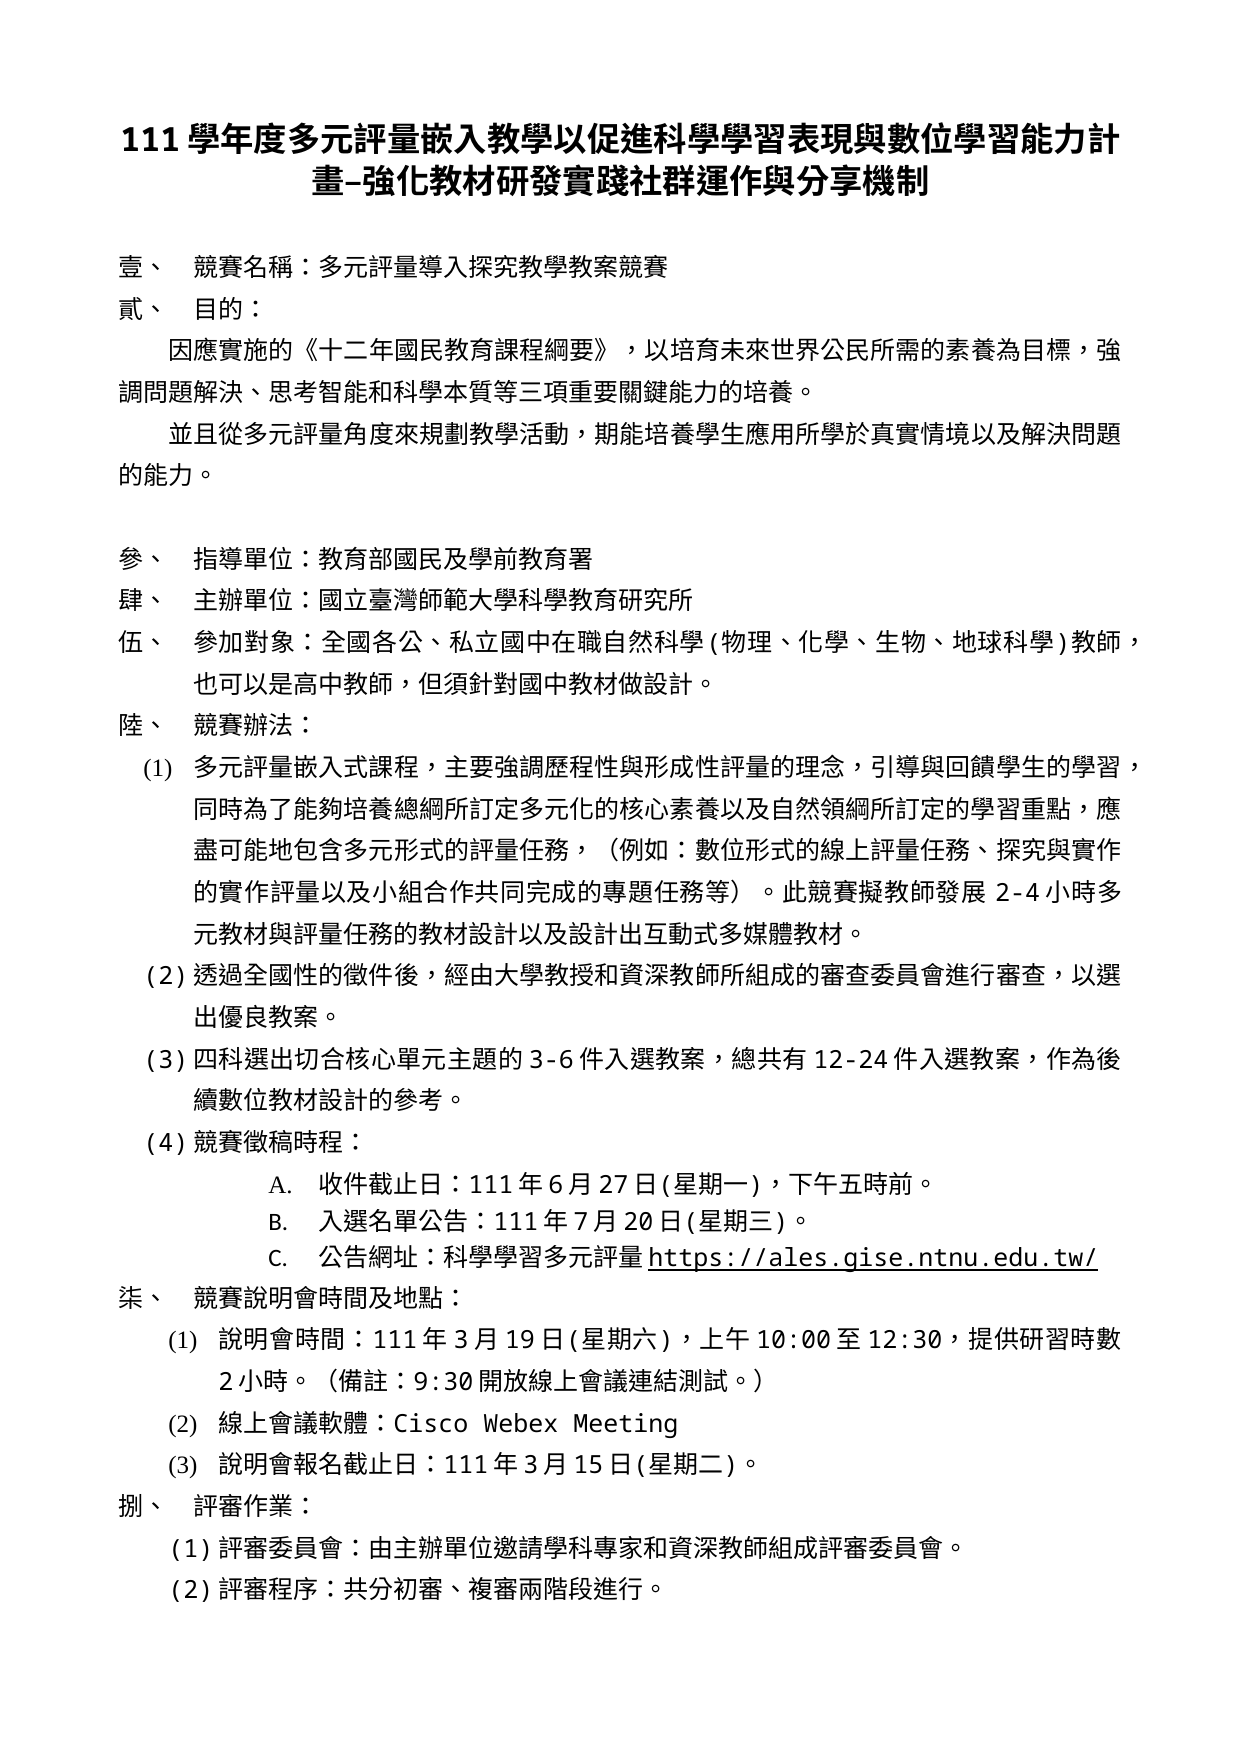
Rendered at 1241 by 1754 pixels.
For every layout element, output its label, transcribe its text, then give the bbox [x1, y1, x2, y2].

list 競賽徵稿時程： [143, 1118, 1122, 1160]
list 評審委員會：由主辦單位邀請學科專家和資深教師組成評審委員會。 [168, 1524, 1122, 1566]
list 入選名單公告：111年7月20日(星期三)。 [268, 1201, 1122, 1238]
list 公告網址：科學學習多元評量https://ales.gise.ntnu.edu.tw/ [268, 1238, 1122, 1274]
list 參加對象：全國各公、私立國中在職自然科學(物理、化學、生物、地球科學)教師，也可以是高中教師，但須針對國中教材做設計。 [118, 618, 1122, 701]
text 111學年度多元評量嵌入教學以促進科學學習表現與數位學習能力計畫–強化教材研發實踐社群運作與分享機制 [118, 118, 1122, 201]
text 因應實施的《十二年國民教育課程綱要》，以培育未來世界公民所需的素養為目標，強調問題解決、思考智能和科學本質等三項重要關鍵能力的培養。 [118, 326, 1122, 410]
list 指導單位：教育部國民及學前教育署 [118, 535, 1122, 576]
text 並且從多元評量角度來規劃教學活動，期能培養學生應用所學於真實情境以及解決問題的能力。 [118, 410, 1122, 493]
list 主辦單位：國立臺灣師範大學科學教育研究所 [118, 576, 1122, 618]
list 說明會時間：111年3月19日(星期六)，上午10:00至12:30，提供研習時數2小時。（備註：9:30開放線上會議連結測試。） [168, 1316, 1122, 1399]
list 說明會報名截止日：111年3月15日(星期二)。 [168, 1441, 1122, 1482]
list 透過全國性的徵件後，經由大學教授和資深教師所組成的審查委員會進行審查，以選出優良教案。 [143, 951, 1122, 1035]
list 評審程序：共分初審、複審兩階段進行。 [168, 1566, 1122, 1607]
list 競賽說明會時間及地點： [118, 1274, 1122, 1316]
list 競賽辦法： [118, 701, 1122, 743]
list 多元評量嵌入式課程，主要強調歷程性與形成性評量的理念，引導與回饋學生的學習，同時為了能夠培養總綱所訂定多元化的核心素養以及自然領綱所訂定的學習重點，應盡可能地包含多元形式的評量任務，（例如：數位形式的線上評量任務、探究與實作的實作評量以及小組合作共同完成的專題任務等）。此競賽擬教師發展2-4小時多元教材與評量任務的教材設計以及設計出互動式多媒體教材。 [143, 743, 1122, 951]
list 四科選出切合核心單元主題的3-6件入選教案，總共有12-24件入選教案，作為後續數位教材設計的參考。 [143, 1035, 1122, 1118]
list 收件截止日：111年6月27日(星期一)，下午五時前。 [268, 1160, 1122, 1201]
list 目的： [118, 285, 1122, 326]
list 競賽名稱：多元評量導入探究教學教案競賽 [118, 243, 1122, 285]
list 評審作業： [118, 1482, 1122, 1524]
list 線上會議軟體：Cisco Webex Meeting [168, 1399, 1122, 1441]
